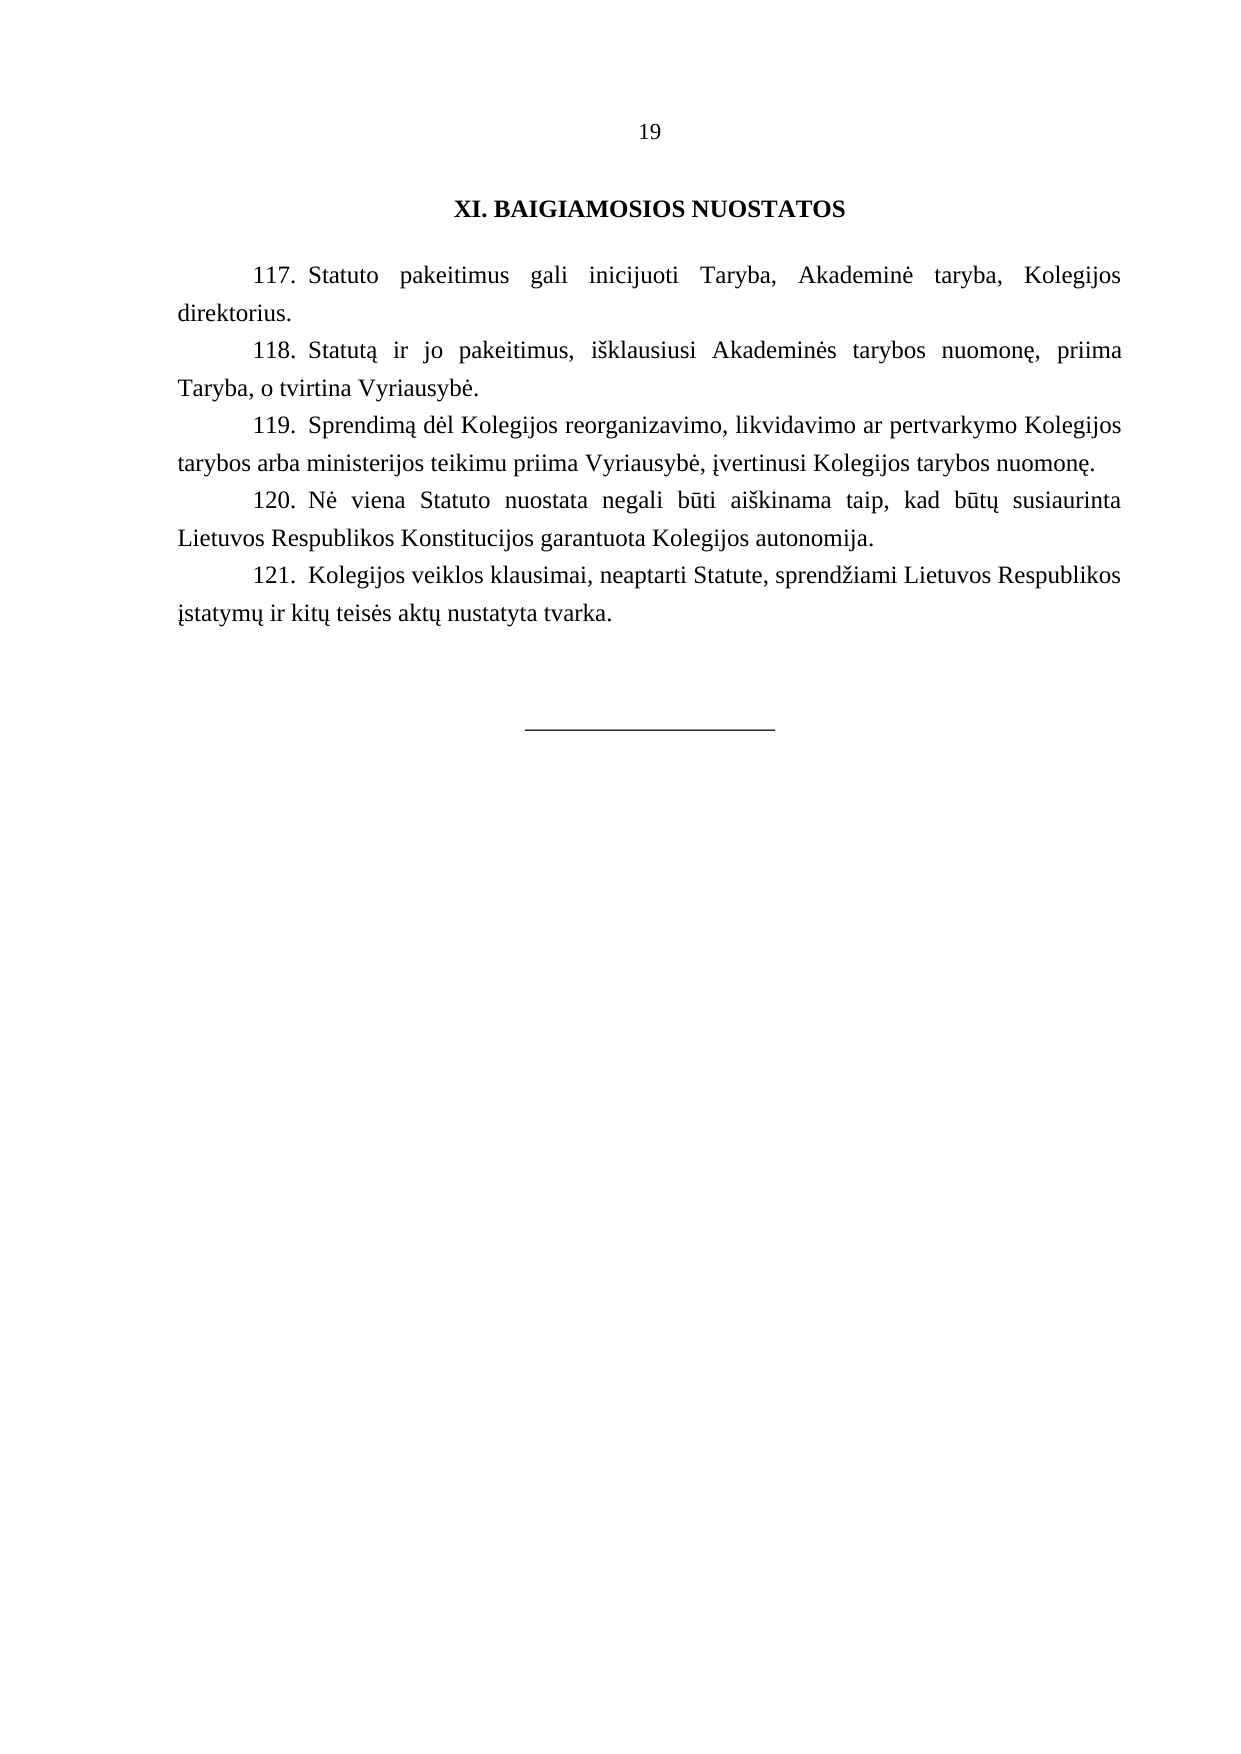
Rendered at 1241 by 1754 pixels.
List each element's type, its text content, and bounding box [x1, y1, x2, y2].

text 118. Statutą ir jo pakeitimus, išklausiusi Akademinės tarybos nuomonę, priima Taryba, o tvirtina Vyriausybė. [177, 326, 1122, 401]
text 117. Statuto pakeitimus gali inicijuoti Taryba, Akademinė taryba, Kolegijos direktorius. [177, 251, 1122, 326]
text 121. Kolegijos veiklos klausimai, neaptarti Statute, sprendžiami Lietuvos Respublikos įstatymų ir kitų teisės aktų nustatyta tvarka. [177, 551, 1122, 626]
text 120. Nė viena Statuto nuostata negali būti aiškinama taip, kad būtų susiaurinta Lietuvos Respublikos Konstitucijos garantuota Kolegijos autonomija. [177, 476, 1122, 551]
text XI. BAIGIAMOSIOS NUOSTATOS [177, 185, 1122, 223]
text 119. Sprendimą dėl Kolegijos reorganizavimo, likvidavimo ar pertvarkymo Kolegijos tarybos arba ministerijos teikimu priima Vyriausybė, įvertinusi Kolegijos tarybos nuomonę. [177, 401, 1122, 476]
text –––––––––––––––––––– [177, 713, 1122, 741]
